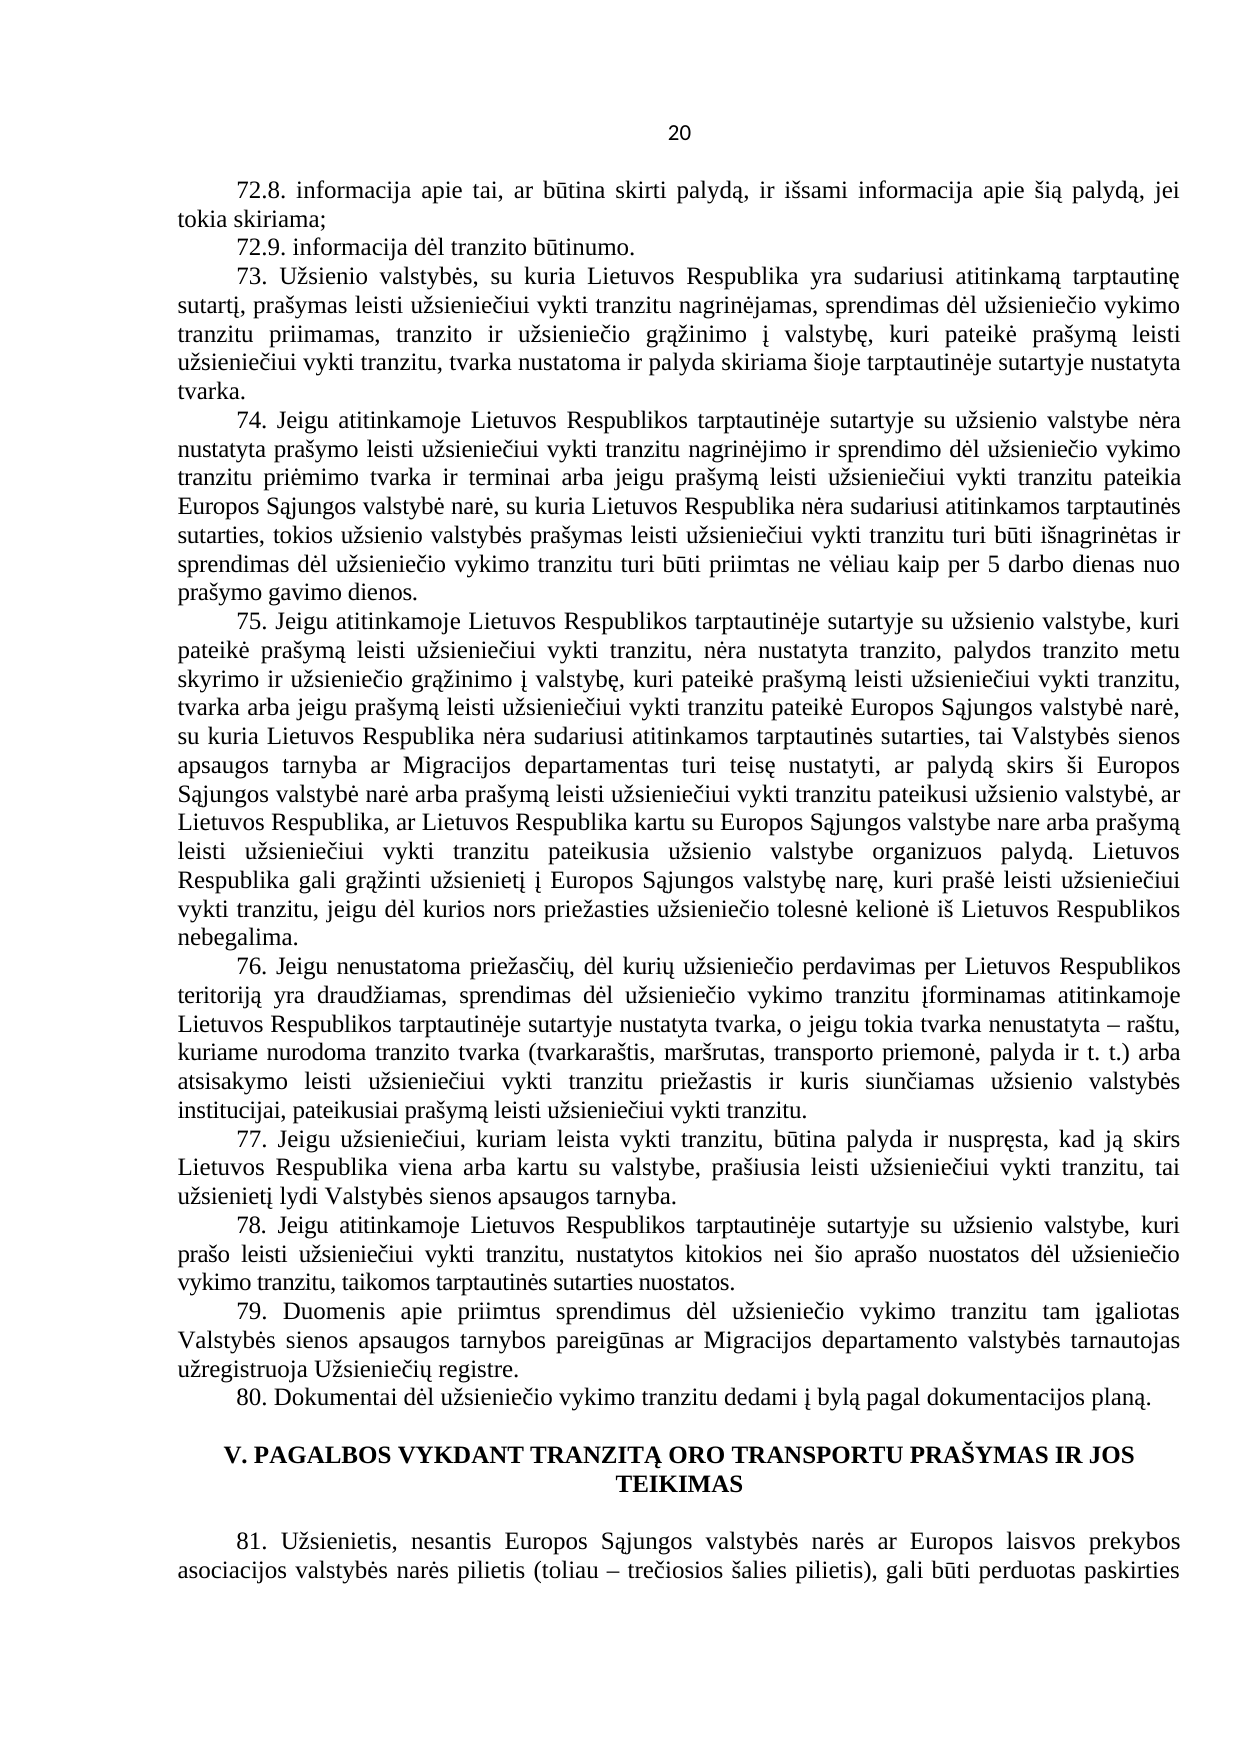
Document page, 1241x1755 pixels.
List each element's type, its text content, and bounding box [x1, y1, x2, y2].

text 72.9. informacija dėl tranzito būtinumo. [177, 232, 1181, 261]
text 77. Jeigu užsieniečiui, kuriam leista vykti tranzitu, būtina palyda ir nuspręsta, kad ją skirs Lietuvos Respublika viena arba kartu su valstybe, prašiusia leisti užsieniečiui vykti tranzitu, tai užsienietį lydi Valstybės sienos apsaugos tarnyba. [177, 1124, 1181, 1210]
text 78. Jeigu atitinkamoje Lietuvos Respublikos tarptautinėje sutartyje su užsienio valstybe, kuri prašo leisti užsieniečiui vykti tranzitu, nustatytos kitokios nei šio aprašo nuostatos dėl užsieniečio vykimo tranzitu, taikomos tarptautinės sutarties nuostatos. [177, 1210, 1181, 1296]
text 80. Dokumentai dėl užsieniečio vykimo tranzitu dedami į bylą pagal dokumentacijos planą. [177, 1382, 1181, 1411]
text 74. Jeigu atitinkamoje Lietuvos Respublikos tarptautinėje sutartyje su užsienio valstybe nėra nustatyta prašymo leisti užsieniečiui vykti tranzitu nagrinėjimo ir sprendimo dėl užsieniečio vykimo tranzitu priėmimo tvarka ir terminai arba jeigu prašymą leisti užsieniečiui vykti tranzitu pateikia Europos Sąjungos valstybė narė, su kuria Lietuvos Respublika nėra sudariusi atitinkamos tarptautinės sutarties, tokios užsienio valstybės prašymas leisti užsieniečiui vykti tranzitu turi būti išnagrinėtas ir sprendimas dėl užsieniečio vykimo tranzitu turi būti priimtas ne vėliau kaip per 5 darbo dienas nuo prašymo gavimo dienos. [177, 405, 1181, 606]
text 73. Užsienio valstybės, su kuria Lietuvos Respublika yra sudariusi atitinkamą tarptautinę sutartį, prašymas leisti užsieniečiui vykti tranzitu nagrinėjamas, sprendimas dėl užsieniečio vykimo tranzitu priimamas, tranzito ir užsieniečio grąžinimo į valstybę, kuri pateikė prašymą leisti užsieniečiui vykti tranzitu, tvarka nustatoma ir palyda skiriama šioje tarptautinėje sutartyje nustatyta tvarka. [177, 261, 1181, 405]
text 76. Jeigu nenustatoma priežasčių, dėl kurių užsieniečio perdavimas per Lietuvos Respublikos teritoriją yra draudžiamas, sprendimas dėl užsieniečio vykimo tranzitu įforminamas atitinkamoje Lietuvos Respublikos tarptautinėje sutartyje nustatyta tvarka, o jeigu tokia tvarka nenustatyta – raštu, kuriame nurodoma tranzito tvarka (tvarkaraštis, maršrutas, transporto priemonė, palyda ir t. t.) arba atsisakymo leisti užsieniečiui vykti tranzitu priežastis ir kuris siunčiamas užsienio valstybės institucijai, pateikusiai prašymą leisti užsieniečiui vykti tranzitu. [177, 951, 1181, 1124]
text V. PAGALBOS VYKDANT TRANZITĄ ORO TRANSPORTU PRAŠYMAS IR jos teikimas [177, 1440, 1181, 1497]
text 81. Užsienietis, nesantis Europos Sąjungos valstybės narės ar Europos laisvos prekybos asociacijos valstybės narės pilietis (toliau – trečiosios šalies pilietis), gali būti perduotas paskirties [177, 1526, 1181, 1584]
text 72.8. informacija apie tai, ar būtina skirti palydą, ir išsami informacija apie šią palydą, jei tokia skiriama; [177, 175, 1181, 232]
text 79. Duomenis apie priimtus sprendimus dėl užsieniečio vykimo tranzitu tam įgaliotas Valstybės sienos apsaugos tarnybos pareigūnas ar Migracijos departamento valstybės tarnautojas užregistruoja Užsieniečių registre. [177, 1296, 1181, 1382]
text 75. Jeigu atitinkamoje Lietuvos Respublikos tarptautinėje sutartyje su užsienio valstybe, kuri pateikė prašymą leisti užsieniečiui vykti tranzitu, nėra nustatyta tranzito, palydos tranzito metu skyrimo ir užsieniečio grąžinimo į valstybę, kuri pateikė prašymą leisti užsieniečiui vykti tranzitu, tvarka arba jeigu prašymą leisti užsieniečiui vykti tranzitu pateikė Europos Sąjungos valstybė narė, su kuria Lietuvos Respublika nėra sudariusi atitinkamos tarptautinės sutarties, tai Valstybės sienos apsaugos tarnyba ar Migracijos departamentas turi teisę nustatyti, ar palydą skirs ši Europos Sąjungos valstybė narė arba prašymą leisti užsieniečiui vykti tranzitu pateikusi užsienio valstybė, ar Lietuvos Respublika, ar Lietuvos Respublika kartu su Europos Sąjungos valstybe nare arba prašymą leisti užsieniečiui vykti tranzitu pateikusia užsienio valstybe organizuos palydą. Lietuvos Respublika gali grąžinti užsienietį į Europos Sąjungos valstybę narę, kuri prašė leisti užsieniečiui vykti tranzitu, jeigu dėl kurios nors priežasties užsieniečio tolesnė kelionė iš Lietuvos Respublikos nebegalima. [177, 606, 1181, 951]
